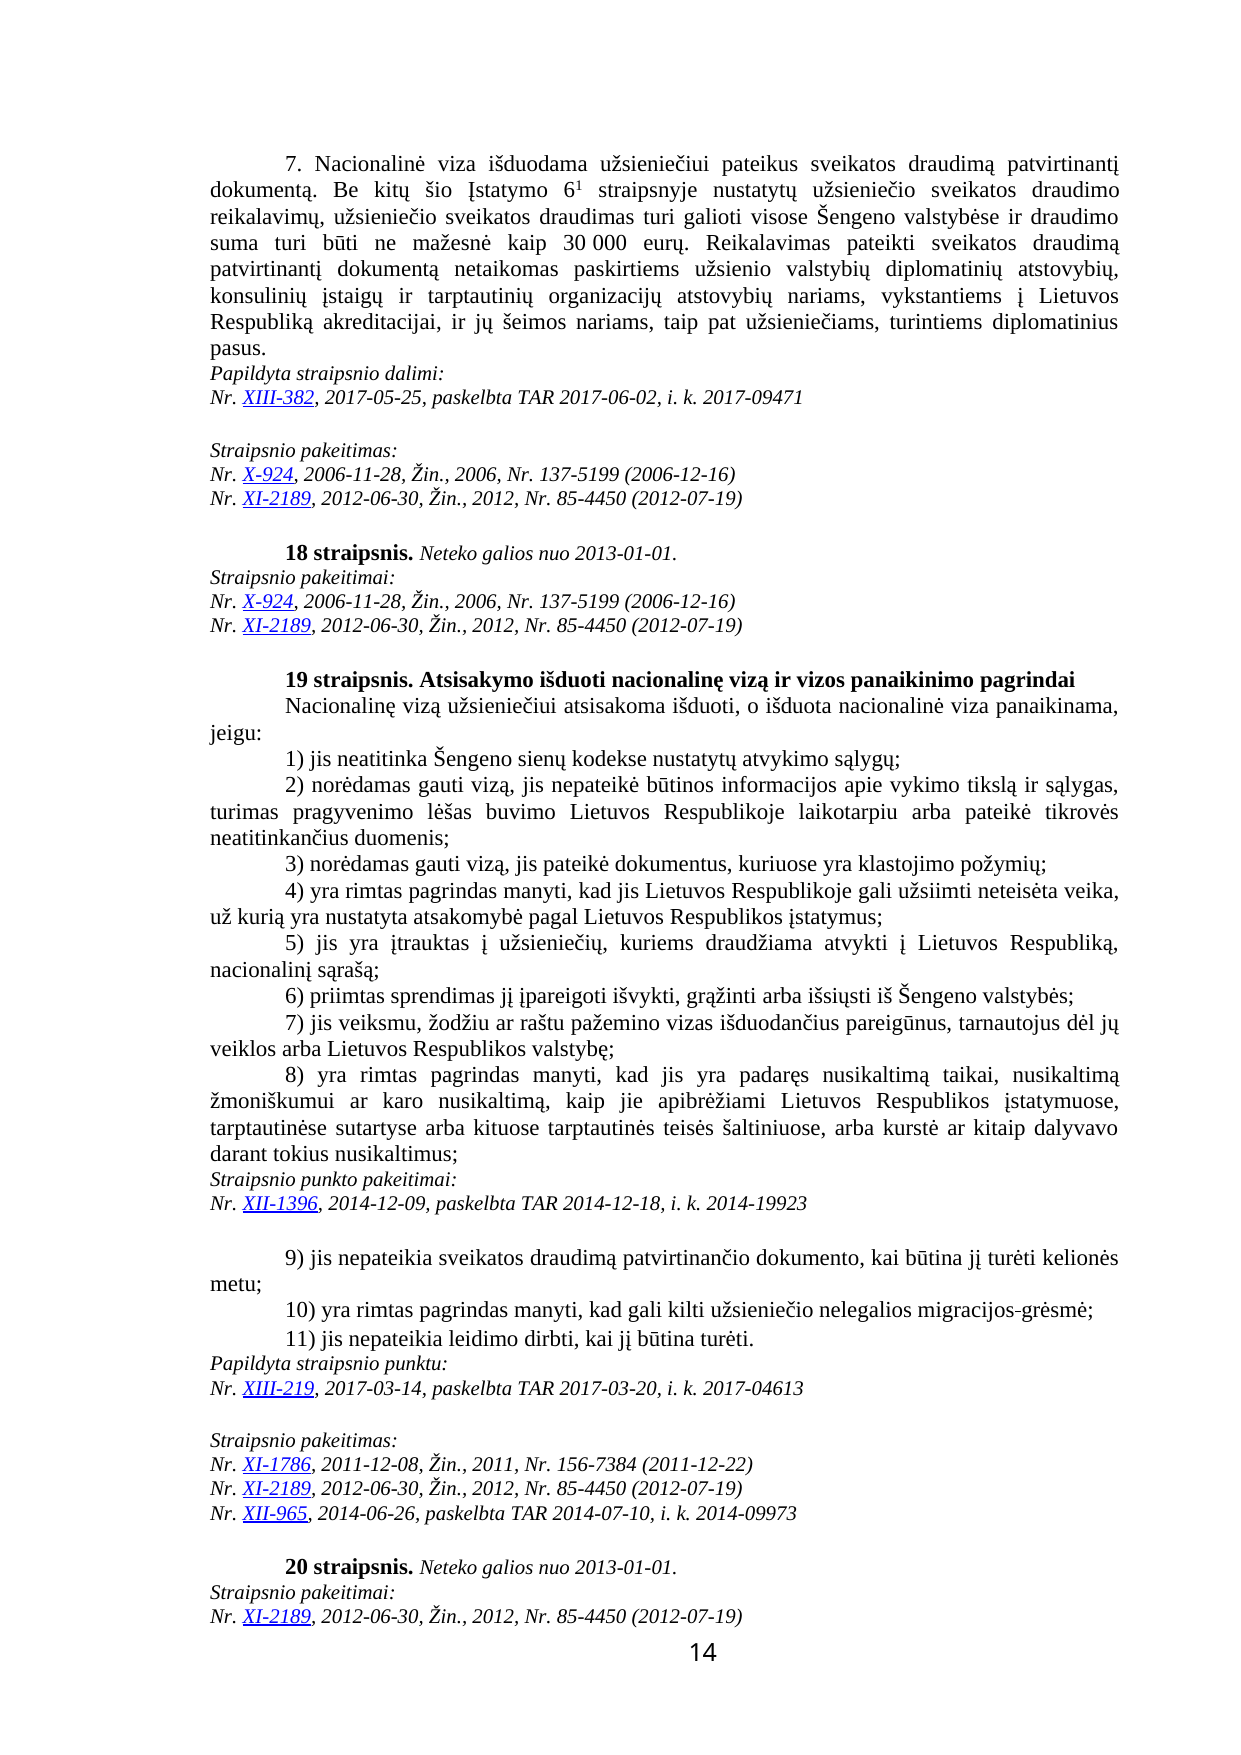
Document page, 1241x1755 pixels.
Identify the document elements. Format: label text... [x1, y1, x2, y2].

text 1) jis neatitinka Šengeno sienų kodekse nustatytų atvykimo sąlygų; [210, 745, 1120, 771]
text Nr. X-924, 2006-11-28, Žin., 2006, Nr. 137-5199 (2006-12-16) [210, 589, 1120, 613]
text 20 straipsnis. Neteko galios nuo 2013-01-01. [210, 1553, 1120, 1579]
text Nr. XI-2189, 2012-06-30, Žin., 2012, Nr. 85-4450 (2012-07-19) [210, 613, 1120, 637]
text 8) yra rimtas pagrindas manyti, kad jis yra padaręs nusikaltimą taikai, nusikaltimą žmoniškumui ar karo nusikaltimą, kaip jie apibrėžiami Lietuvos Respublikos įstatymuose, tarptautinėse sutartyse arba kituose tarptautinės teisės šaltiniuose, arba kurstė ar kitaip dalyvavo darant tokius nusikaltimus; [210, 1061, 1120, 1167]
text 6) priimtas sprendimas jį įpareigoti išvykti, grąžinti arba išsiųsti iš Šengeno valstybės; [210, 982, 1120, 1008]
text Nr. XI-2189, 2012-06-30, Žin., 2012, Nr. 85-4450 (2012-07-19) [210, 1604, 1120, 1628]
text 11) jis nepateikia leidimo dirbti, kai jį būtina turėti. [210, 1323, 1120, 1351]
text 7. Nacionalinė viza išduodama užsieniečiui pateikus sveikatos draudimą patvirtinantį dokumentą. Be kitų šio Įstatymo 61 straipsnyje nustatytų užsieniečio sveikatos draudimo reikalavimų, užsieniečio sveikatos draudimas turi galioti visose Šengeno valstybėse ir draudimo suma turi būti ne mažesnė kaip 30 000 eurų. Reikalavimas pateikti sveikatos draudimą patvirtinantį dokumentą netaikomas paskirtiems užsienio valstybių diplomatinių atstovybių, konsulinių įstaigų ir tarptautinių organizacijų atstovybių nariams, vykstantiems į Lietuvos Respubliką akreditacijai, ir jų šeimos nariams, taip pat užsieniečiams, turintiems diplomatinius pasus. [210, 150, 1120, 361]
text Straipsnio punkto pakeitimai: [210, 1167, 1120, 1191]
text 9) jis nepateikia sveikatos draudimą patvirtinančio dokumento, kai būtina jį turėti kelionės metu; [210, 1243, 1120, 1296]
text Straipsnio pakeitimai: [210, 565, 1120, 589]
text Nr. XIII-382, 2017-05-25, paskelbta TAR 2017-06-02, i. k. 2017-09471 [210, 385, 1120, 409]
text Nr. X-924, 2006-11-28, Žin., 2006, Nr. 137-5199 (2006-12-16) [210, 462, 1120, 486]
text Papildyta straipsnio dalimi: [210, 361, 1120, 385]
text 5) jis yra įtrauktas į užsieniečių, kuriems draudžiama atvykti į Lietuvos Respubliką, nacionalinį sąrašą; [210, 929, 1120, 982]
text 4) yra rimtas pagrindas manyti, kad jis Lietuvos Respublikoje gali užsiimti neteisėta veika, už kurią yra nustatyta atsakomybė pagal Lietuvos Respublikos įstatymus; [210, 877, 1120, 929]
text Nr. XII-1396, 2014-12-09, paskelbta TAR 2014-12-18, i. k. 2014-19923 [210, 1191, 1120, 1215]
text 10) yra rimtas pagrindas manyti, kad gali kilti užsieniečio nelegalios migracijos grėsmė; [210, 1296, 1120, 1323]
text Straipsnio pakeitimai: [210, 1579, 1120, 1604]
text Nacionalinę vizą užsieniečiui atsisakoma išduoti, o išduota nacionalinė viza panaikinama, jeigu: [210, 692, 1120, 745]
text 2) norėdamas gauti vizą, jis nepateikė būtinos informacijos apie vykimo tikslą ir sąlygas, turimas pragyvenimo lėšas buvimo Lietuvos Respublikoje laikotarpiu arba pateikė tikrovės neatitinkančius duomenis; [210, 771, 1120, 850]
text 3) norėdamas gauti vizą, jis pateikė dokumentus, kuriuose yra klastojimo požymių; [210, 850, 1120, 877]
text Nr. XIII-219, 2017-03-14, paskelbta TAR 2017-03-20, i. k. 2017-04613 [210, 1375, 1120, 1399]
text Nr. XII-965, 2014-06-26, paskelbta TAR 2014-07-10, i. k. 2014-09973 [210, 1500, 1120, 1524]
text 18 straipsnis. Neteko galios nuo 2013-01-01. [285, 539, 1120, 565]
text Nr. XI-2189, 2012-06-30, Žin., 2012, Nr. 85-4450 (2012-07-19) [210, 1476, 1120, 1500]
text Straipsnio pakeitimas: [210, 1428, 1120, 1452]
text Papildyta straipsnio punktu: [210, 1351, 1120, 1375]
text Nr. XI-1786, 2011-12-08, Žin., 2011, Nr. 156-7384 (2011-12-22) [210, 1452, 1120, 1476]
text 7) jis veiksmu, žodžiu ar raštu pažemino vizas išduodančius pareigūnus, tarnautojus dėl jų veiklos arba Lietuvos Respublikos valstybę; [210, 1008, 1120, 1061]
text 19 straipsnis. Atsisakymo išduoti nacionalinę vizą ir vizos panaikinimo pagrindai [285, 666, 1120, 692]
text Nr. XI-2189, 2012-06-30, Žin., 2012, Nr. 85-4450 (2012-07-19) [210, 486, 1120, 510]
text Straipsnio pakeitimas: [210, 438, 1120, 462]
